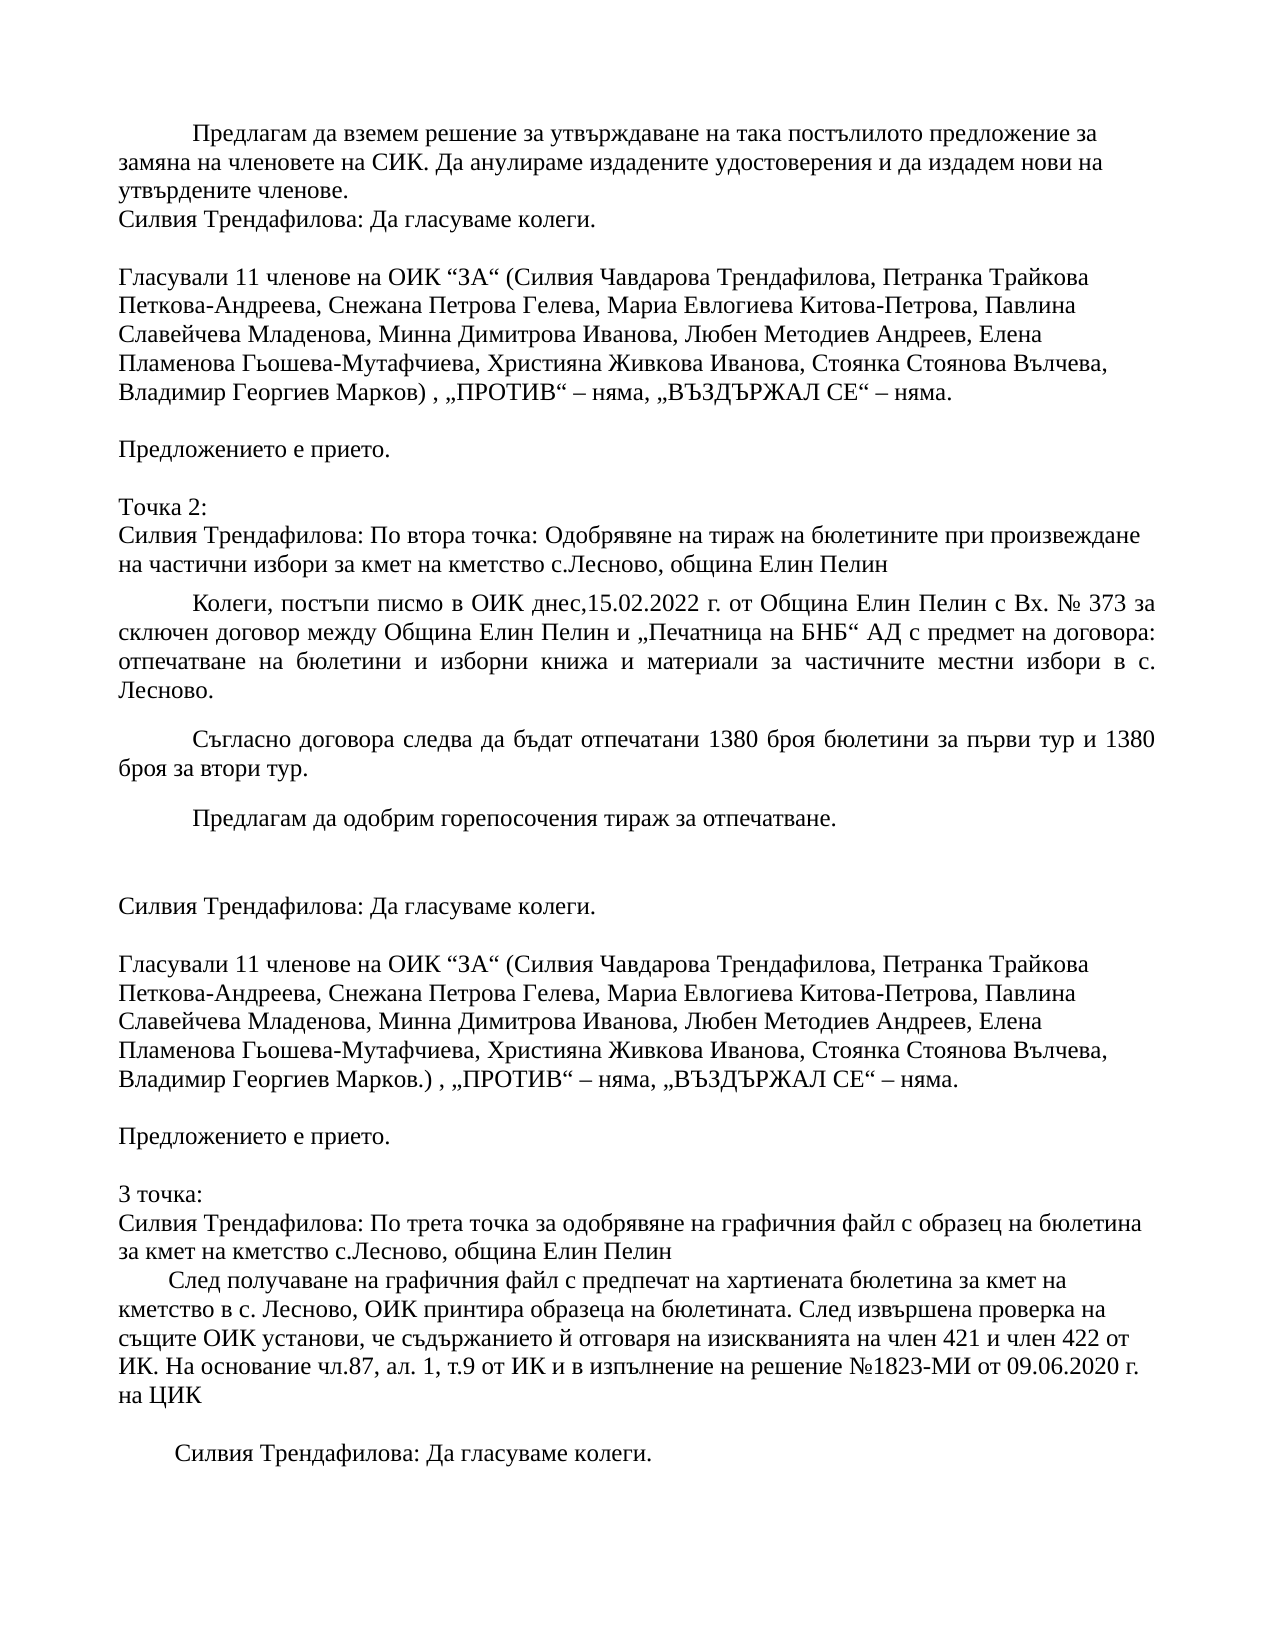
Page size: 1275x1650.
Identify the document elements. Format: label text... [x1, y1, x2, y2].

text Предложението е прието. [118, 434, 1157, 463]
text Гласували 11 членове на ОИК “ЗА“ (Силвия Чавдарова Трендафилова, Петранка Трайкова Петкова-Андреева, Снежана Петрова Гелева, Мариа Евлогиева Китова-Петрова, Павлина Славейчева Младенова, Минна Димитрова Иванова, Любен Методиев Андреев, Елена Пламенова Гьошева-Мутафчиева, Християна Живкова Иванова, Стоянка Стоянова Вълчева, Владимир Георгиев Марков) , „ПРОТИВ“ – няма, „ВЪЗДЪРЖАЛ СЕ“ – няма. [118, 262, 1157, 406]
text Предложението е прието. [118, 1121, 1157, 1150]
text Предлагам да вземем решение за утвърждаване на така постълилото предложение за замяна на членовете на СИК. Да анулираме издадените удостоверения и да издадем нови на утвърдените членове. [118, 118, 1157, 204]
text 3 точка: [118, 1179, 1157, 1208]
text Гласували 11 членове на ОИК “ЗА“ (Силвия Чавдарова Трендафилова, Петранка Трайкова Петкова-Андреева, Снежана Петрова Гелева, Мариа Евлогиева Китова-Петрова, Павлина Славейчева Младенова, Минна Димитрова Иванова, Любен Методиев Андреев, Елена Пламенова Гьошева-Мутафчиева, Християна Живкова Иванова, Стоянка Стоянова Вълчева, Владимир Георгиев Марков.) , „ПРОТИВ“ – няма, „ВЪЗДЪРЖАЛ СЕ“ – няма. [118, 949, 1157, 1093]
text Силвия Трендафилова: Да гласуваме колеги. [118, 1438, 1157, 1466]
text Колеги, постъпи писмо в ОИК днес,15.02.2022 г. от Община Елин Пелин с Вх. № 373 за сключен договор между Община Елин Пелин и „Печатница на БНБ“ АД с предмет на договора: отпечатване на бюлетини и изборни книжа и материали за частичните местни избори в с. Лесново. [118, 588, 1157, 703]
text Предлагам да одобрим горепосочения тираж за отпечатване. [118, 803, 1157, 831]
text След получаване на графичния файл с предпечат на хартиената бюлетина за кмет на кметство в с. Лесново, ОИК принтира образеца на бюлетината. След извършена проверка на същите ОИК установи, че съдържанието й отговаря на изискванията на член 421 и член 422 от ИК. На основание чл.87, ал. 1, т.9 от ИК и в изпълнение на решение №1823-МИ от 09.06.2020 г. на ЦИК [118, 1265, 1157, 1409]
text Силвия Трендафилова: Да гласуваме колеги. [118, 204, 1157, 233]
text Силвия Трендафилова: По втора точка: Одобрявяне на тираж на бюлетините при произвеждане на частични избори за кмет на кметство с.Лесново, община Елин Пелин [118, 521, 1157, 578]
text Съгласно договора следва да бъдат отпечатани 1380 броя бюлетини за първи тур и 1380 броя за втори тур. [118, 724, 1157, 782]
text Точка 2: [118, 492, 1157, 521]
text Силвия Трендафилова: По трета точка за одобрявяне на графичния файл с образец на бюлетина за кмет на кметство с.Лесново, община Елин Пелин [118, 1208, 1157, 1265]
text Силвия Трендафилова: Да гласуваме колеги. [118, 891, 1157, 920]
